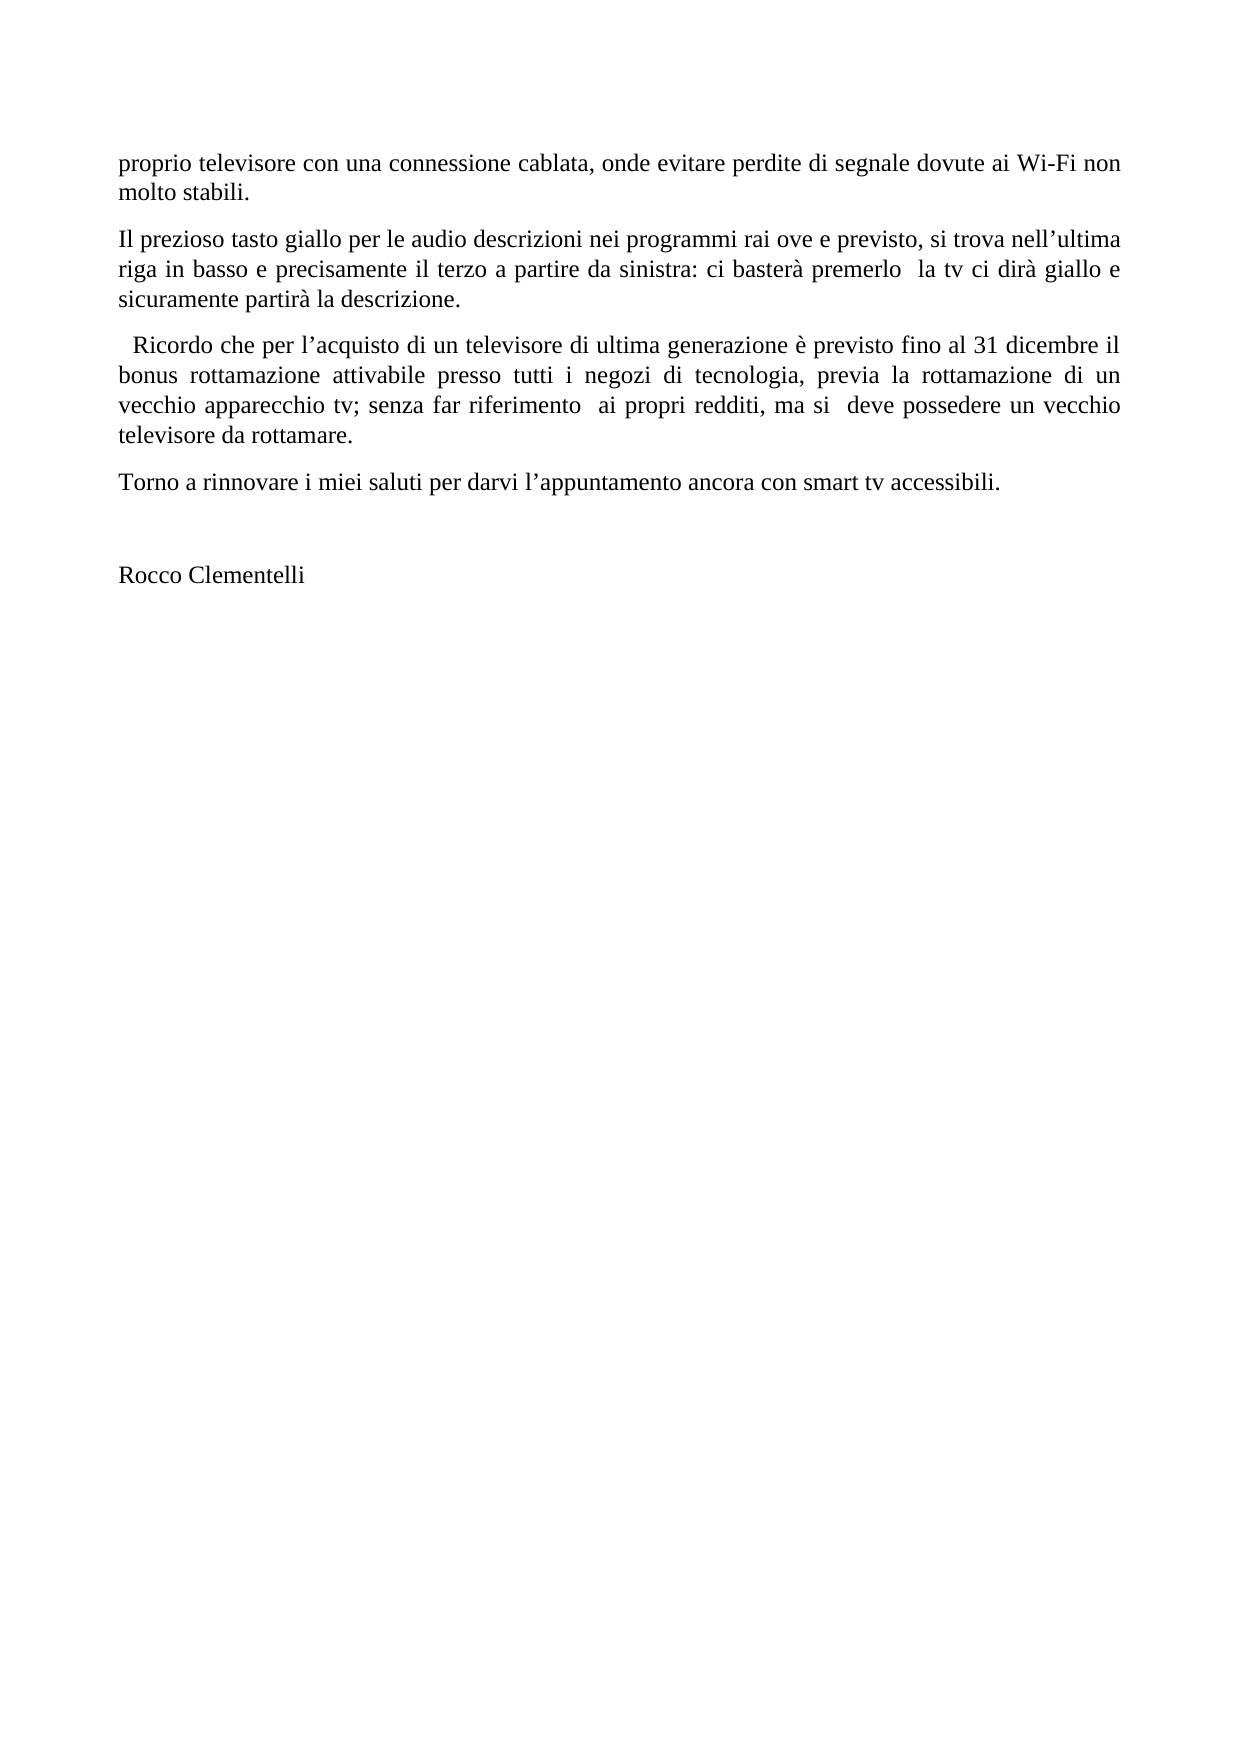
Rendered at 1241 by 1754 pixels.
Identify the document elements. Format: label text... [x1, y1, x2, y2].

text Ricordo che per l’acquisto di un televisore di ultima generazione è previsto fino al 31 dicembre il bonus rottamazione attivabile presso tutti i negozi di tecnologia, previa la rottamazione di un vecchio apparecchio tv; senza far riferimento ai propri redditi, ma si deve possedere un vecchio televisore da rottamare. [118, 330, 1122, 449]
text Rocco Clementelli [118, 560, 1122, 588]
text proprio televisore con una connessione cablata, onde evitare perdite di segnale dovute ai Wi-Fi non molto stabili. [118, 148, 1122, 206]
text Il prezioso tasto giallo per le audio descrizioni nei programmi rai ove e previsto, si trova nell’ultima riga in basso e precisamente il terzo a partire da sinistra: ci basterà premerlo la tv ci dirà giallo e sicuramente partirà la descrizione. [118, 224, 1122, 313]
text Torno a rinnovare i miei saluti per darvi l’appuntamento ancora con smart tv accessibili. [118, 467, 1122, 495]
